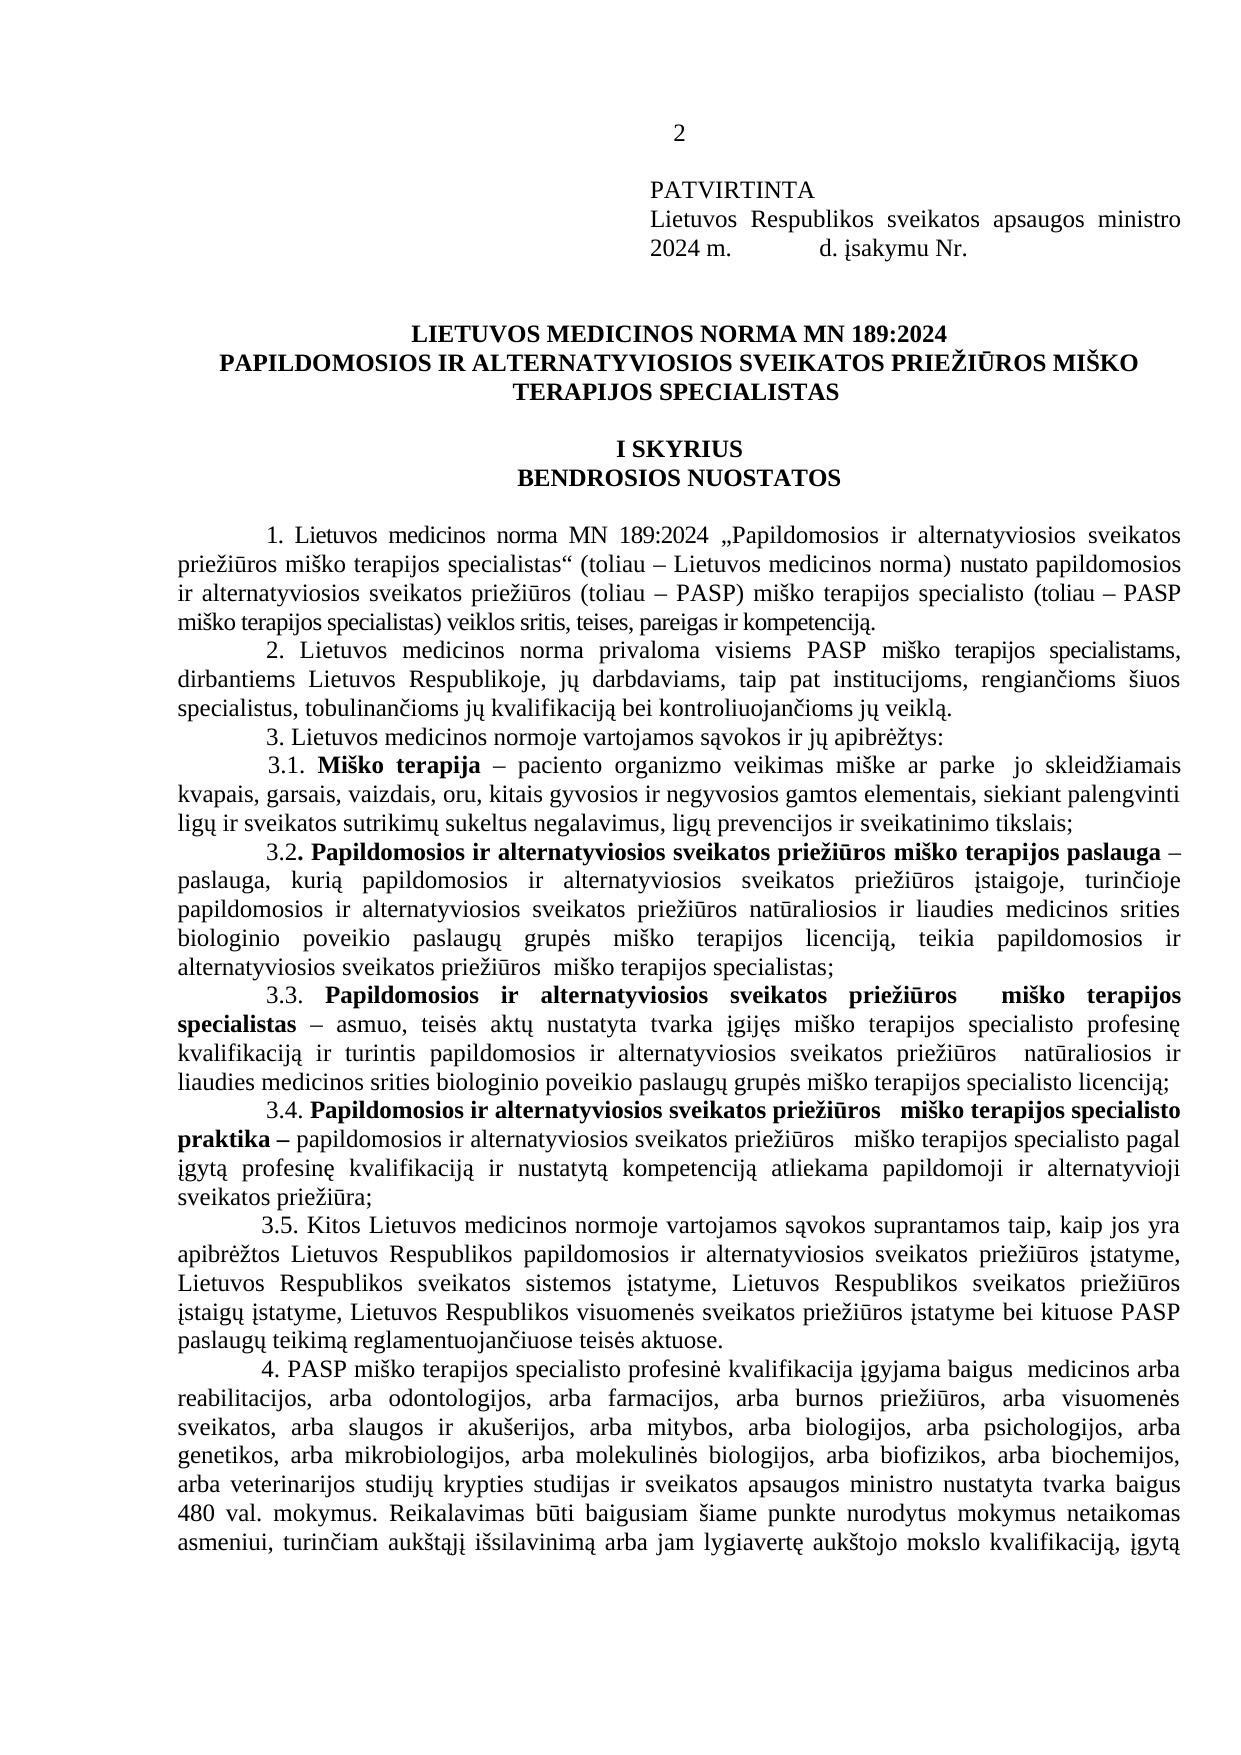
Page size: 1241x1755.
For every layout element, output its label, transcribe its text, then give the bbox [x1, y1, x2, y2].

text LIETUVOS MEDICINOS NORMA MN 189:2024 [177, 319, 1181, 348]
text 3.1. Miško terapija – paciento organizmo veikimas miške ar parke jo skleidžiamais kvapais, garsais, vaizdais, oru, kitais gyvosios ir negyvosios gamtos elementais, siekiant palengvinti ligų ir sveikatos sutrikimų sukeltus negalavimus, ligų prevencijos ir sveikatinimo tikslais; [177, 751, 1181, 837]
text bendrosios nuostatos [177, 463, 1181, 492]
text PATVIRTINTA [650, 176, 1181, 204]
text I skyrius [177, 434, 1181, 463]
text Lietuvos Respublikos sveikatos apsaugos ministro 2024 m. d. įsakymu Nr. [650, 204, 1181, 262]
text 3.2. Papildomosios ir alternatyviosios sveikatos priežiūros miško terapijos paslauga – paslauga, kurią papildomosios ir alternatyviosios sveikatos priežiūros įstaigoje, turinčioje papildomosios ir alternatyviosios sveikatos priežiūros natūraliosios ir liaudies medicinos srities biologinio poveikio paslaugų grupės miško terapijos licenciją, teikia papildomosios ir alternatyviosios sveikatos priežiūros miško terapijos specialistas; [177, 837, 1181, 981]
text 3.3. Papildomosios ir alternatyviosios sveikatos priežiūros miško terapijos specialistas – asmuo, teisės aktų nustatyta tvarka įgijęs miško terapijos specialisto profesinę kvalifikaciją ir turintis papildomosios ir alternatyviosios sveikatos priežiūros natūraliosios ir liaudies medicinos srities biologinio poveikio paslaugų grupės miško terapijos specialisto licenciją; [177, 981, 1181, 1096]
text 3. Lietuvos medicinos normoje vartojamos sąvokos ir jų apibrėžtys: [177, 722, 1181, 751]
text 1. Lietuvos medicinos norma MN 189:2024 „Papildomosios ir alternatyviosios sveikatos priežiūros miško terapijos specialistas“ (toliau – Lietuvos medicinos norma) nustato papildomosios ir alternatyviosios sveikatos priežiūros (toliau – PASP) miško terapijos specialisto (toliau – PASP miško terapijos specialistas) veiklos sritis, teises, pareigas ir kompetenciją. [177, 521, 1181, 636]
text 2. Lietuvos medicinos norma privaloma visiems PASP miško terapijos specialistams, dirbantiems Lietuvos Respublikoje, jų darbdaviams, taip pat institucijoms, rengiančioms šiuos specialistus, tobulinančioms jų kvalifikaciją bei kontroliuojančioms jų veiklą. [177, 636, 1181, 722]
text 3.4. Papildomosios ir alternatyviosios sveikatos priežiūros miško terapijos specialisto praktika – papildomosios ir alternatyviosios sveikatos priežiūros miško terapijos specialisto pagal įgytą profesinę kvalifikaciją ir nustatytą kompetenciją atliekama papildomoji ir alternatyvioji sveikatos priežiūra; [177, 1096, 1181, 1211]
text 3.5. Kitos Lietuvos medicinos normoje vartojamos sąvokos suprantamos taip, kaip jos yra apibrėžtos Lietuvos Respublikos papildomosios ir alternatyviosios sveikatos priežiūros įstatyme, Lietuvos Respublikos sveikatos sistemos įstatyme, Lietuvos Respublikos sveikatos priežiūros įstaigų įstatyme, Lietuvos Respublikos visuomenės sveikatos priežiūros įstatyme bei kituose PASP paslaugų teikimą reglamentuojančiuose teisės aktuose. [177, 1211, 1181, 1354]
text 4. PASP miško terapijos specialisto profesinė kvalifikacija įgyjama baigus medicinos arba reabilitacijos, arba odontologijos, arba farmacijos, arba burnos priežiūros, arba visuomenės sveikatos, arba slaugos ir akušerijos, arba mitybos, arba biologijos, arba psichologijos, arba genetikos, arba mikrobiologijos, arba molekulinės biologijos, arba biofizikos, arba biochemijos, arba veterinarijos studijų krypties studijas ir sveikatos apsaugos ministro nustatyta tvarka baigus 480 val. mokymus. Reikalavimas būti baigusiam šiame punkte nurodytus mokymus netaikomas asmeniui, turinčiam aukštąjį išsilavinimą arba jam lygiavertę aukštojo mokslo kvalifikaciją, įgytą [177, 1354, 1181, 1556]
text PAPILDOMOSIOS IR ALTERNATYVIOSIOS SVEIKATOS PRIEŽIŪROS miško terapijos SPECIALISTAS [177, 348, 1181, 406]
